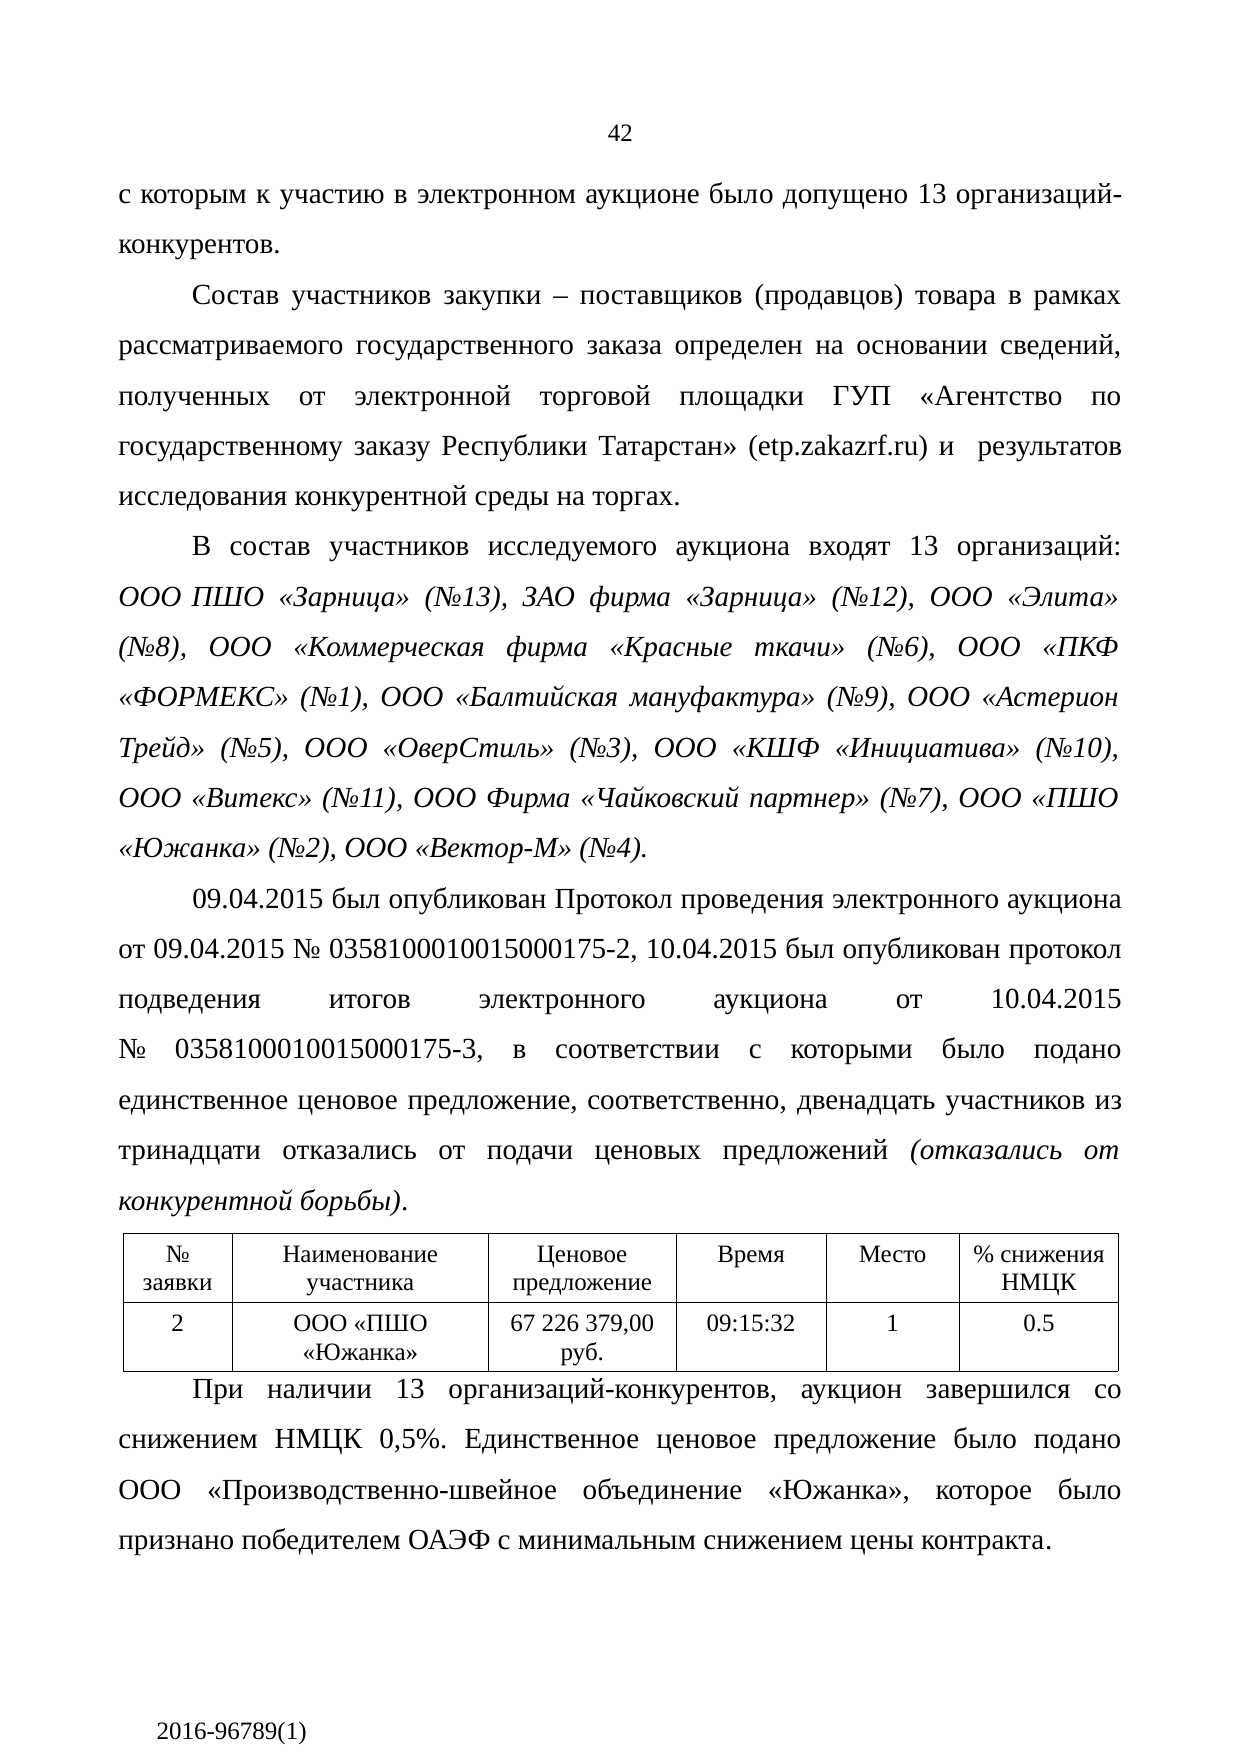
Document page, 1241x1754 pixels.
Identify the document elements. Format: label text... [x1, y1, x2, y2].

table_header Время [677, 1234, 826, 1302]
table_cell 2 [124, 1303, 232, 1371]
table_header Место [827, 1234, 959, 1302]
text При наличии 13 организаций-конкурентов, аукцион завершился со снижением НМЦК 0,5%. Единственное ценовое предложение было подано ООО «Производственно-швейное объединение «Южанка», которое было признано победителем ОАЭФ с минимальным снижением цены контракта. [118, 1371, 1122, 1556]
table_header № заявки [124, 1234, 232, 1302]
table_cell 67 226 379,00 руб. [489, 1303, 676, 1371]
text В состав участников исследуемого аукциона входят 13 организаций: ООО ПШО «Зарница» (№13), ЗАО фирма «Зарница» (№12), ООО «Элита» (№8), ООО «Коммерческая фирма «Красные ткачи» (№6), ООО «ПКФ «ФОРМЕКС» (№1), ООО «Балтийская мануфактура» (№9), ООО «Астерион Трейд» (№5), ООО «ОверСтиль» (№3), ООО «КШФ «Инициатива» (№10), ООО «Витекс» (№11), ООО Фирма «Чайковский партнер» (№7), ООО «ПШО «Южанка» (№2), ООО «Вектор-М» (№4). [118, 528, 1122, 864]
text Состав участников закупки – поставщиков (продавцов) товара в рамках рассматриваемого государственного заказа определен на основании сведений, полученных от электронной торговой площадки ГУП «Агентство по государственному заказу Республики Татарстан» (etp.zakazrf.ru) и результатов исследования конкурентной среды на торгах. [118, 277, 1122, 512]
text с которым к участию в электронном аукционе было допущено 13 организаций-конкурентов. [118, 176, 1122, 260]
table_header Наименование участника [233, 1234, 488, 1302]
table_cell 09:15:32 [677, 1303, 826, 1371]
table_cell 0,5 [960, 1303, 1118, 1371]
table_cell ООО «ПШО «Южанка» [233, 1303, 488, 1371]
text 09.04.2015 был опубликован Протокол проведения электронного аукциона от 09.04.2015 № 0358100010015000175-2, 10.04.2015 был опубликован протокол подведения итогов электронного аукциона от 10.04.2015 № 0358100010015000175-3, в соответствии с которыми было подано единственное ценовое предложение, соответственно, двенадцать участников из тринадцати отказались от подачи ценовых предложений (отказались от конкурентной борьбы). [118, 881, 1122, 1216]
table_cell 1 [827, 1303, 959, 1371]
table_header % снижения НМЦК [960, 1234, 1118, 1302]
table_header Ценовое предложение [489, 1234, 676, 1302]
